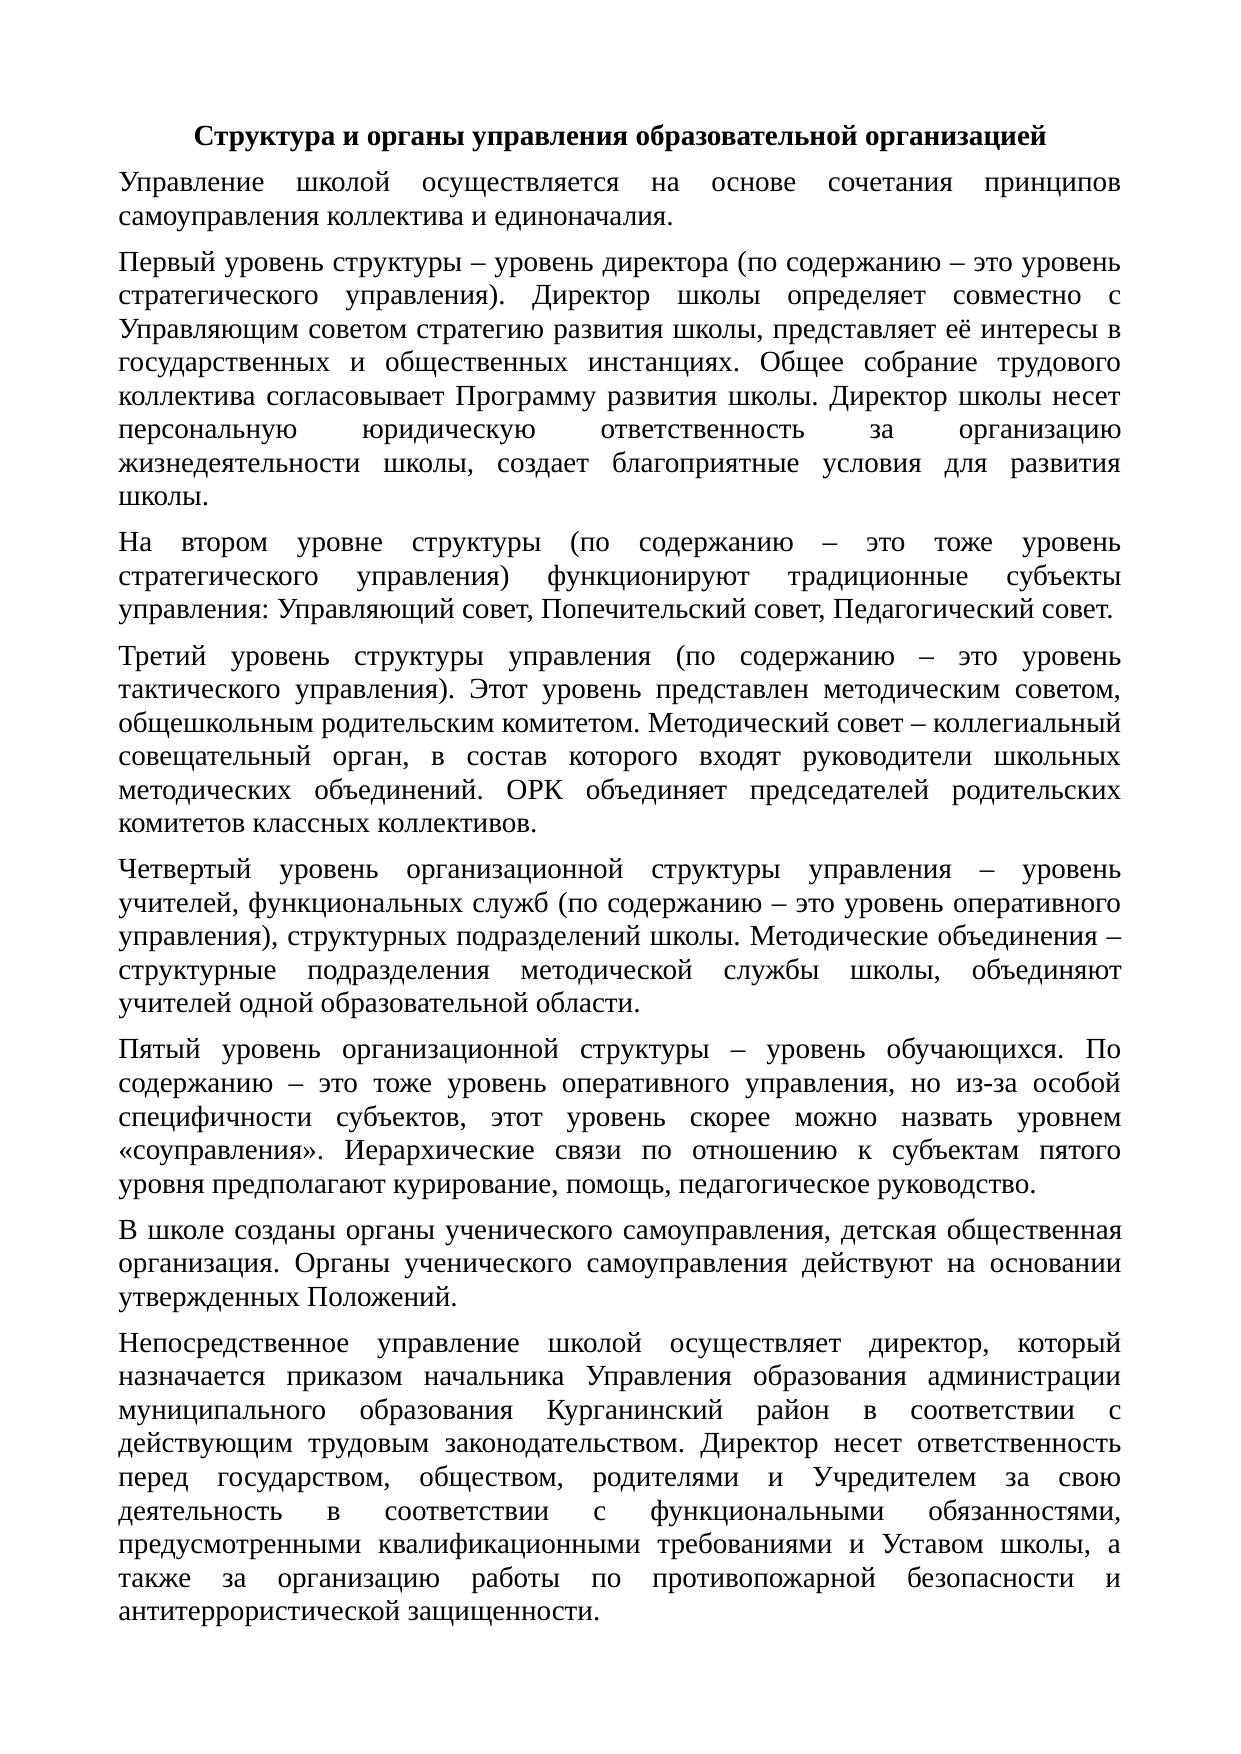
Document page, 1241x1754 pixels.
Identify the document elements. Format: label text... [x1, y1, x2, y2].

text Первый уровень структуры – уровень директора (по содержанию – это уровень стратегического управления). Директор школы определяет совместно с Управляющим советом стратегию развития школы, представляет её интересы в государственных и общественных инстанциях. Общее собрание трудового коллектива согласовывает Программу развития школы. Директор школы несет персональную юридическую ответственность за организацию жизнедеятельности школы, создает благоприятные условия для развития школы. [118, 244, 1122, 512]
text Третий уровень структуры управления (по содержанию – это уровень тактического управления). Этот уровень представлен методическим советом, общешкольным родительским комитетом. Методический совет – коллегиальный совещательный орган, в состав которого входят руководители школьных методических объединений. ОРК объединяет председателей родительских комитетов классных коллективов. [118, 638, 1122, 839]
text В школе созданы органы ученического самоуправления, детская общественная организация. Органы ученического самоуправления действуют на основании утвержденных Положений. [118, 1212, 1122, 1312]
text На втором уровне структуры (по содержанию – это тоже уровень стратегического управления) функционируют традиционные субъекты управления: Управляющий совет, Попечительский совет, Педагогический совет. [118, 524, 1122, 625]
text Структура и органы управления образовательной организацией [118, 118, 1122, 152]
text Пятый уровень организационной структуры – уровень обучающихся. По содержанию – это тоже уровень оперативного управления, но из-за особой специфичности субъектов, этот уровень скорее можно назвать уровнем «соуправления». Иерархические связи по отношению к субъектам пятого уровня предполагают курирование, помощь, педагогическое руководство. [118, 1032, 1122, 1199]
text Управление школой осуществляется на основе сочетания принципов самоуправления коллектива и единоначалия. [118, 164, 1122, 231]
text Четвертый уровень организационной структуры управления – уровень учителей, функциональных служб (по содержанию – это уровень оперативного управления), структурных подразделений школы. Методические объединения – структурные подразделения методической службы школы, объединяют учителей одной образовательной области. [118, 851, 1122, 1019]
text Непосредственное управление школой осуществляет директор, который назначается приказом начальника Управления образования администрации муниципального образования Курганинский район в соответствии с действующим трудовым законодательством. Директор несет ответственность перед государством, обществом, родителями и Учредителем за свою деятельность в соответствии с функциональными обязанностями, предусмотренными квалификационными требованиями и Уставом школы, а также за организацию работы по противопожарной безопасности и антитеррористической защищенности. [118, 1325, 1122, 1627]
